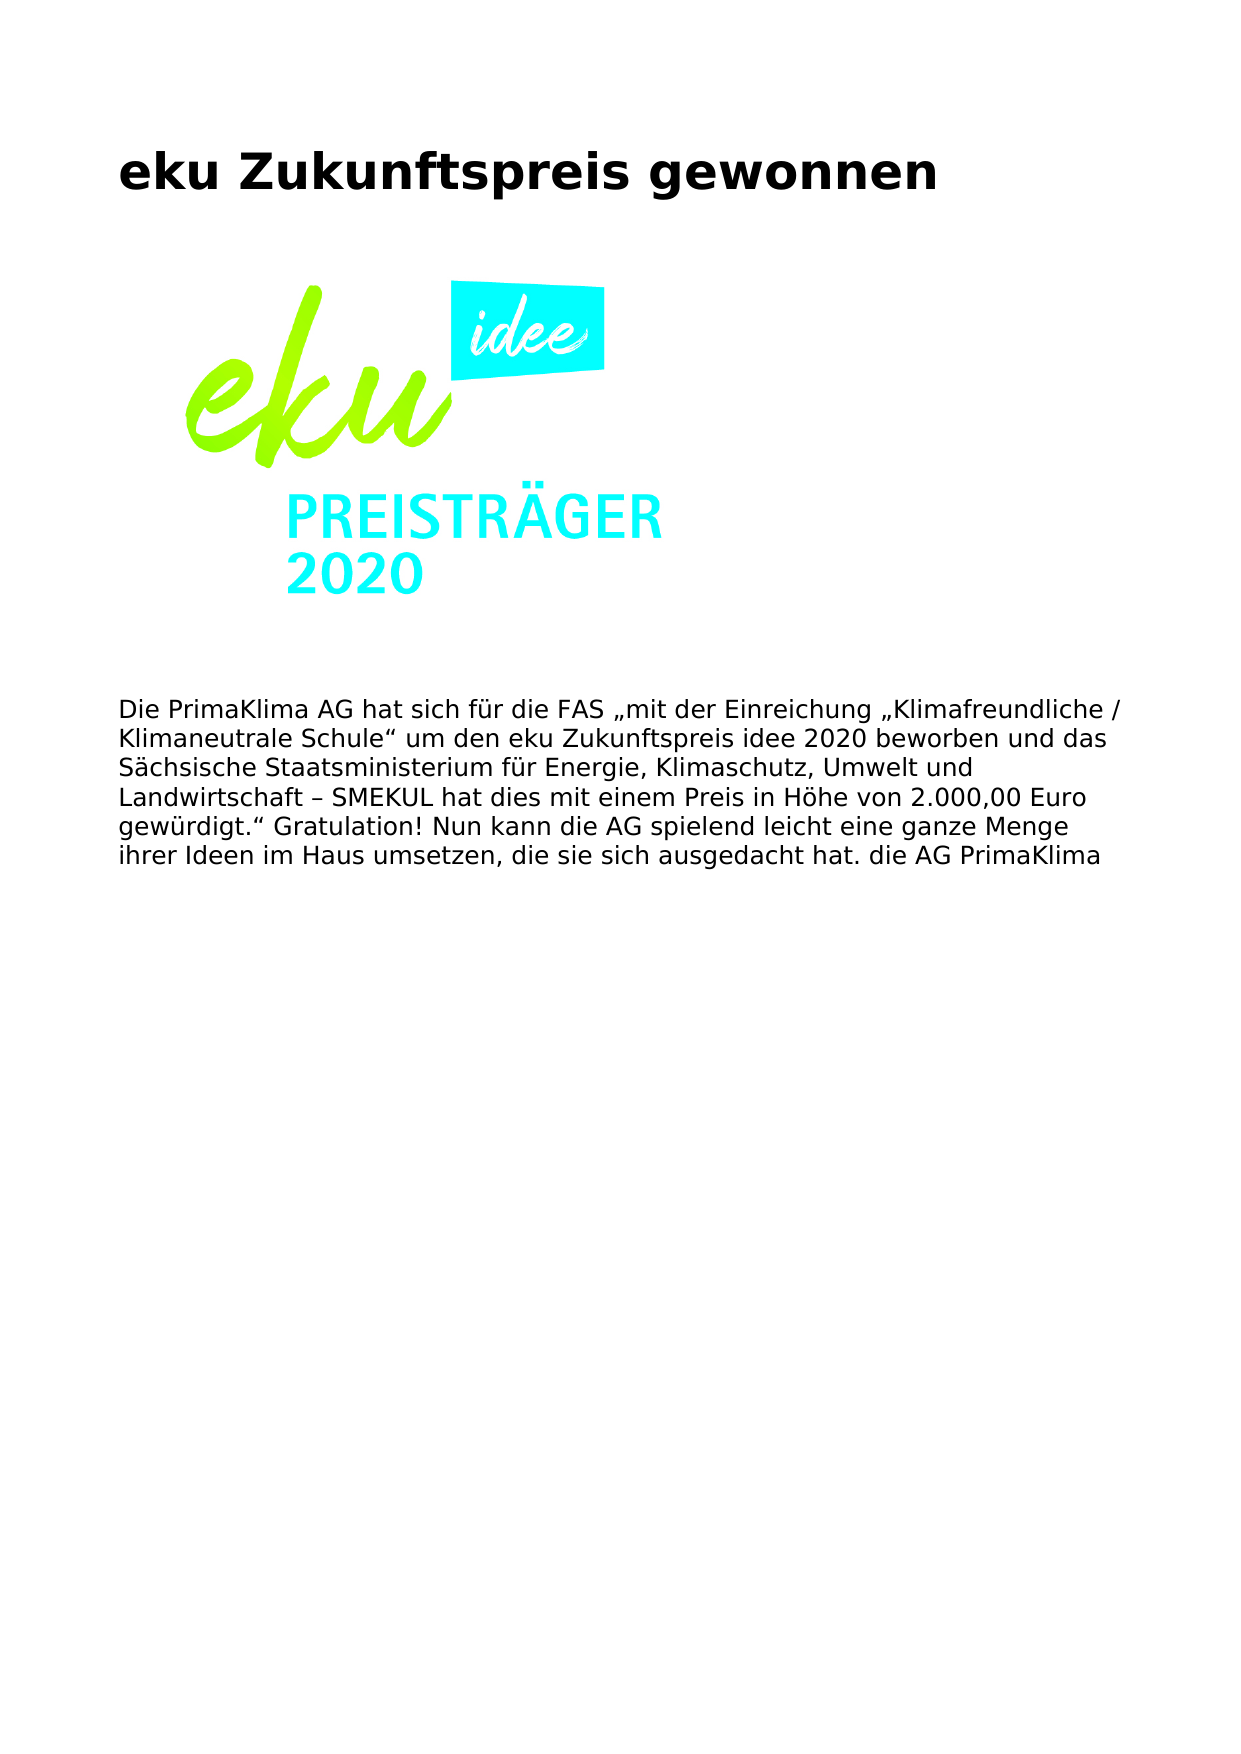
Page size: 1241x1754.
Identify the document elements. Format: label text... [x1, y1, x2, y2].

text Die PrimaKlima AG hat sich für die FAS „mit der Einreichung „Klimafreundliche / Klimaneutrale Schule“ um den eku Zukunftspreis idee 2020 beworben und das Sächsische Staatsministerium für Energie, Klimaschutz, Umwelt und Landwirtschaft – SMEKUL hat dies mit einem Preis in Höhe von 2.000,00 Euro gewürdigt.“ Gratulation! Nun kann die AG spielend leicht eine ganze Menge ihrer Ideen im Haus umsetzen, die sie sich ausgedacht hat. die AG PrimaKlima [118, 695, 1122, 870]
picture [118, 213, 744, 683]
subtitle eku Zukunftspreis gewonnen [118, 143, 1122, 201]
